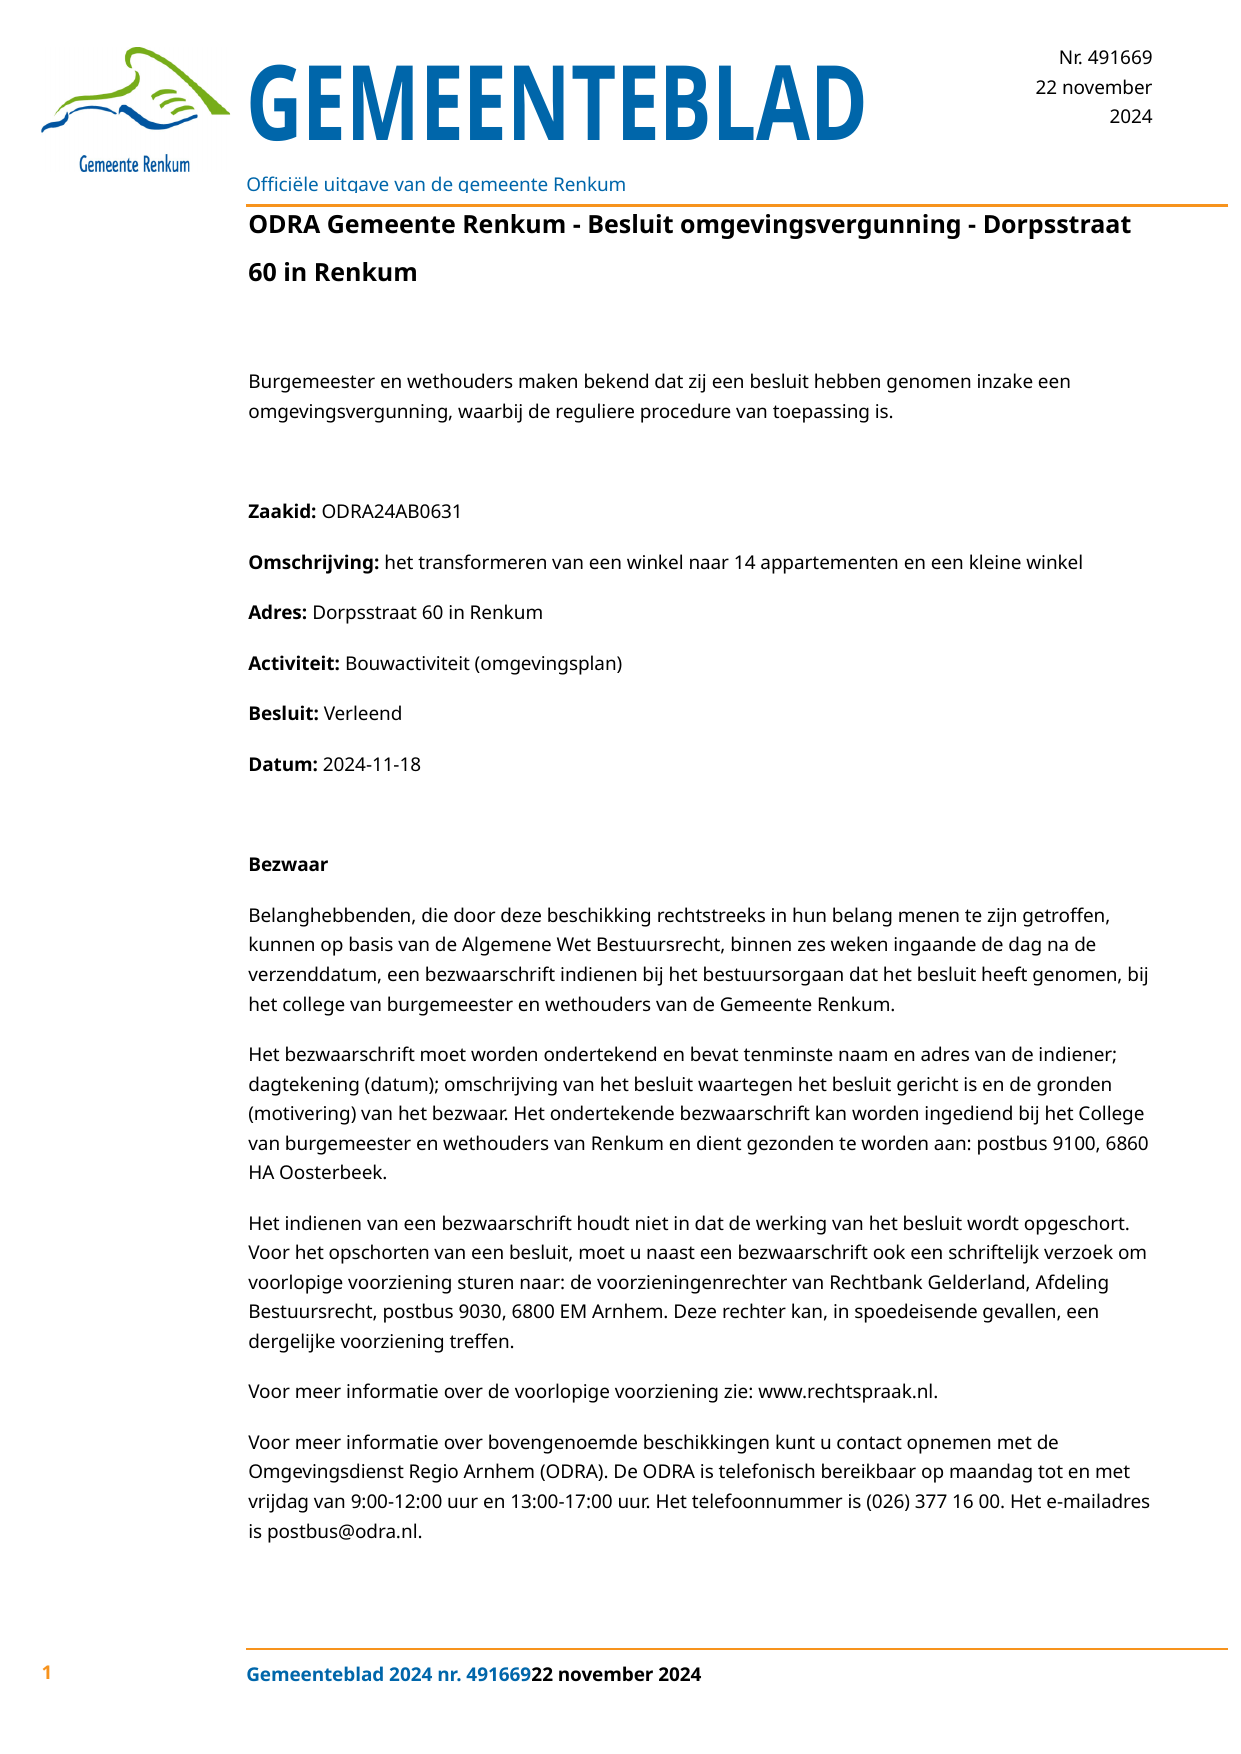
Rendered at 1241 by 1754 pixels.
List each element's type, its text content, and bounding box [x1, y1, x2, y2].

picture [41, 47, 231, 172]
text Belanghebbenden, die door deze beschikking rechtstreeks in hun belang menen te zijn getroffen, kunnen op basis van de Algemene Wet Bestuursrecht, binnen zes weken ingaande de dag na de verzenddatum, een bezwaarschrift indienen bij het bestuursorgaan dat het besluit heeft genomen, bij het college van burgemeester en wethouders van de Gemeente Renkum. [248, 902, 1152, 1017]
text Het indienen van een bezwaarschrift houdt niet in dat de werking van het besluit wordt opgeschort. Voor het opschorten van een besluit, moet u naast een bezwaarschrift ook een schriftelijk verzoek om voorlopige voorziening sturen naar: de voorzieningenrechter van Rechtbank Gelderland, Afdeling Bestuursrecht, postbus 9030, 6800 EM Arnhem. Deze rechter kan, in spoedeisende gevallen, een dergelijke voorziening treffen. [248, 1210, 1152, 1354]
text Voor meer informatie over bovengenoemde beschikkingen kunt u contact opnemen met de Omgevingsdienst Regio Arnhem (ODRA). De ODRA is telefonisch bereikbaar op maandag tot en met vrijdag van 9:00-12:00 uur en 13:00-17:00 uur. Het telefoonnummer is (026) 377 16 00. Het e-mailadres is postbus@odra.nl. [248, 1429, 1152, 1544]
text Omschrijving: het transformeren van een winkel naar 14 appartementen en een kleine winkel [248, 549, 1152, 575]
text Adres: Dorpsstraat 60 in Renkum [248, 599, 1152, 625]
text Zaakid: ODRA24AB0631 [248, 499, 1152, 524]
text Burgemeester en wethouders maken bekend dat zij een besluit hebben genomen inzake een omgevingsvergunning, waarbij de reguliere procedure van toepassing is. [248, 368, 1152, 424]
text Het bezwaarschrift moet worden ondertekend en bevat tenminste naam en adres van de indiener; dagtekening (datum); omschrijving van het besluit waartegen het besluit gericht is en de gronden (motivering) van het bezwaar. Het ondertekende bezwaarschrift kan worden ingediend bij het College van burgemeester en wethouders van Renkum en dient gezonden te worden aan: postbus 9100, 6860 HA Oosterbeek. [248, 1041, 1152, 1185]
text Voor meer informatie over de voorlopige voorziening zie: www.rechtspraak.nl. [248, 1379, 1152, 1404]
text Activiteit: Bouwactiviteit (omgevingsplan) [248, 650, 1152, 676]
text Bezwaar [248, 852, 1152, 877]
text Datum: 2024-11-18 [248, 751, 1152, 777]
text Besluit: Verleend [248, 700, 1152, 726]
text ODRA Gemeente Renkum - Besluit omgevingsvergunning - Dorpsstraat 60 in Renkum [248, 207, 1152, 288]
